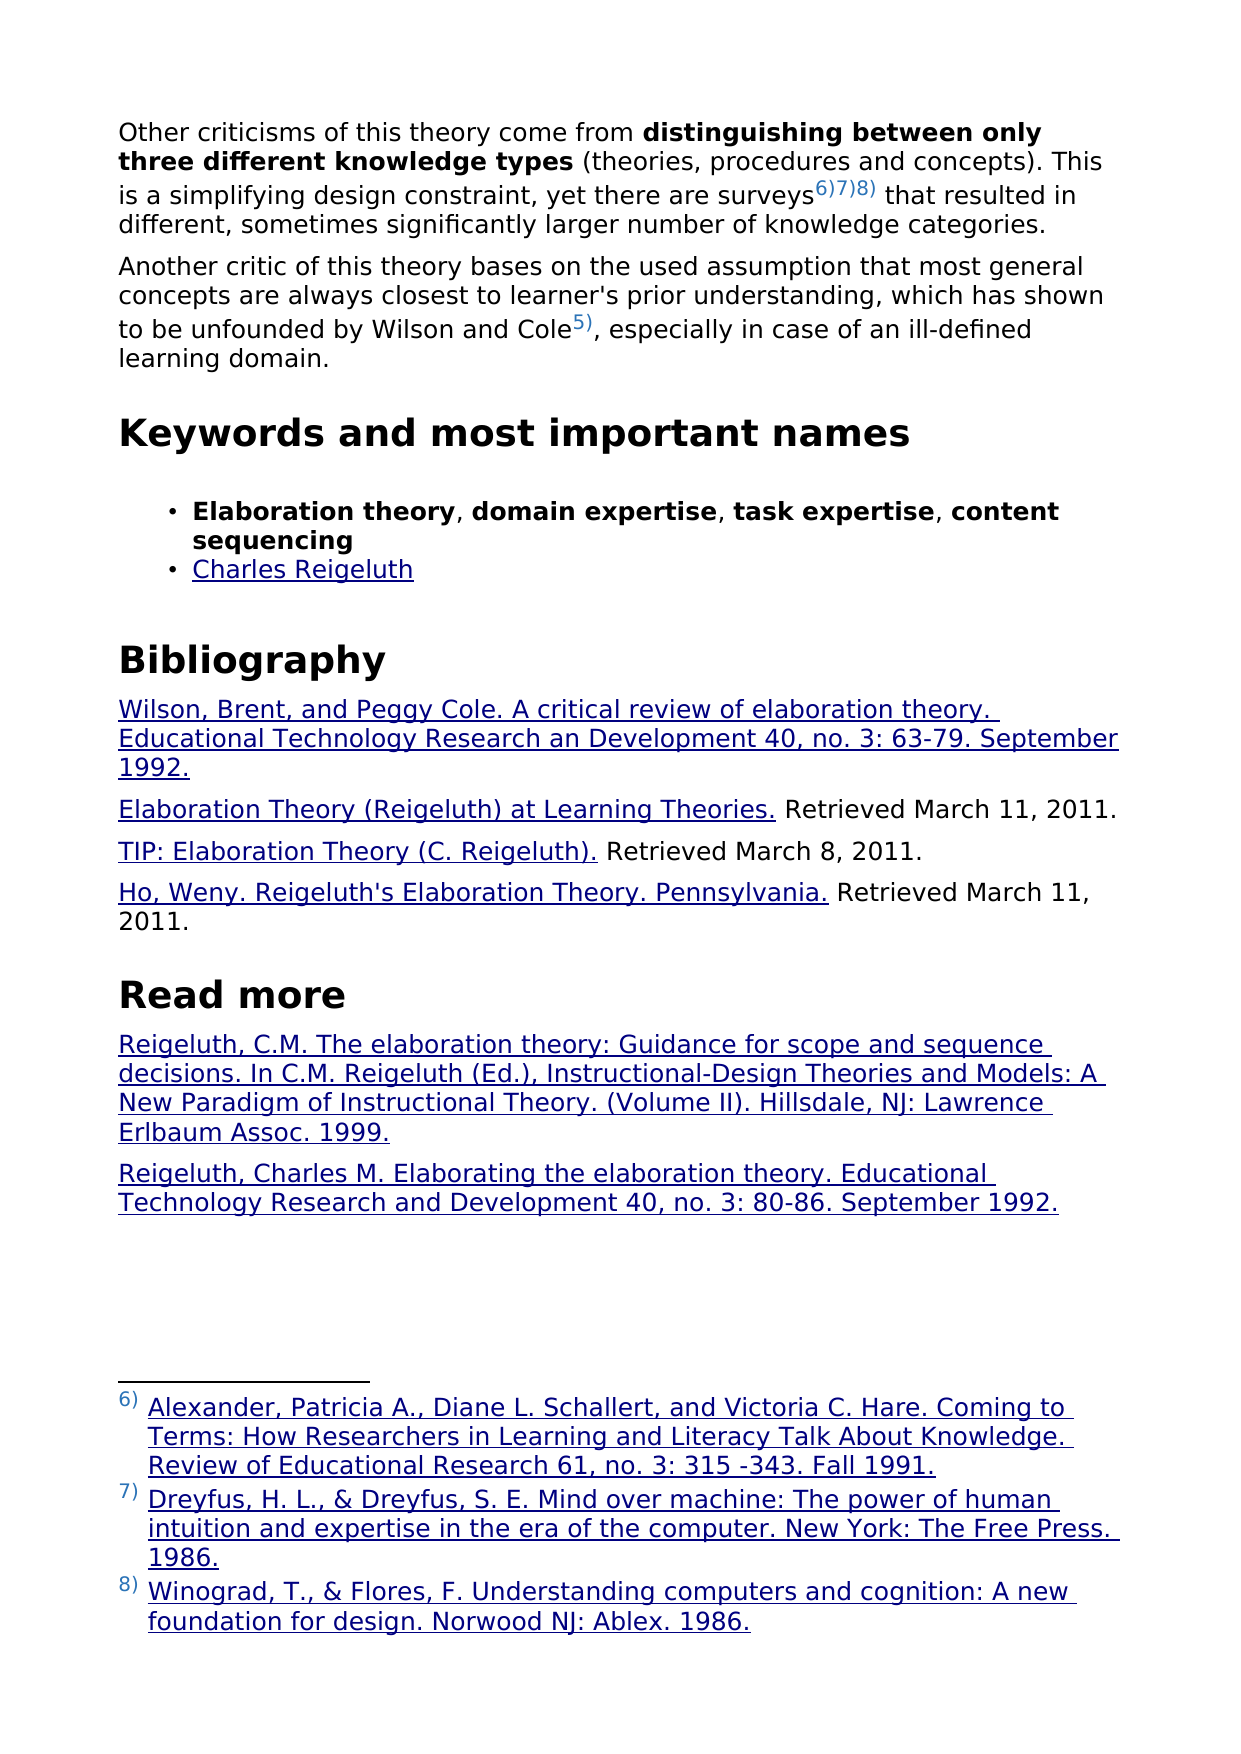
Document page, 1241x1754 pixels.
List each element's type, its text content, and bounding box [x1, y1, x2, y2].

subtitle Bibliography [118, 639, 1122, 682]
subtitle Read more [118, 974, 1122, 1018]
list Elaboration theory, domain expertise, task expertise, content sequencing [177, 497, 1122, 555]
subtitle Keywords and most important names [118, 411, 1122, 455]
text Dreyfus, H. L., & Dreyfus, S. E. Mind over machine: The power of human intuition and expertise in the era of the computer. New York: The Free Press. 1986. [118, 1480, 1122, 1573]
text Wilson, Brent, and Peggy Cole. A critical review of elaboration theory. Educational Technology Research an Development 40, no. 3: 63-79. September 1992. [118, 695, 1122, 782]
text Reigeluth, C.M. The elaboration theory: Guidance for scope and sequence decisions. In C.M. Reigeluth (Ed.), Instructional-Design Theories and Models: A New Paradigm of Instructional Theory. (Volume II). Hillsdale, NJ: Lawrence Erlbaum Assoc. 1999. [118, 1030, 1122, 1147]
text Reigeluth, Charles M. Elaborating the elaboration theory. Educational Technology Research and Development 40, no. 3: 80-86. September 1992. [118, 1159, 1122, 1218]
list Charles Reigeluth [177, 555, 1122, 584]
text Elaboration Theory (Reigeluth) at Learning Theories. Retrieved March 11, 2011. [118, 795, 1122, 824]
text Alexander, Patricia A., Diane L. Schallert, and Victoria C. Hare. Coming to Terms: How Researchers in Learning and Literacy Talk About Knowledge. Review of Educational Research 61, no. 3: 315 -343. Fall 1991. [118, 1388, 1122, 1480]
text TIP: Elaboration Theory (C. Reigeluth). Retrieved March 8, 2011. [118, 837, 1122, 866]
text Another critic of this theory bases on the used assumption that most general concepts are always closest to learner's prior understanding, which has shown to be unfounded by Wilson and Cole5), especially in case of an ill-defined learning domain. [118, 252, 1122, 374]
text Other criticisms of this theory come from distinguishing between only three different knowledge types (theories, procedures and concepts). This is a simplifying design constraint, yet there are surveys that resulted in different, sometimes significantly larger number of knowledge categories. [118, 118, 1122, 240]
text Winograd, T., & Flores, F. Understanding computers and cognition: A new foundation for design. Norwood NJ: Ablex. 1986. [118, 1573, 1122, 1636]
text Ho, Weny. Reigeluth's Elaboration Theory. Pennsylvania. Retrieved March 11, 2011. [118, 878, 1122, 937]
